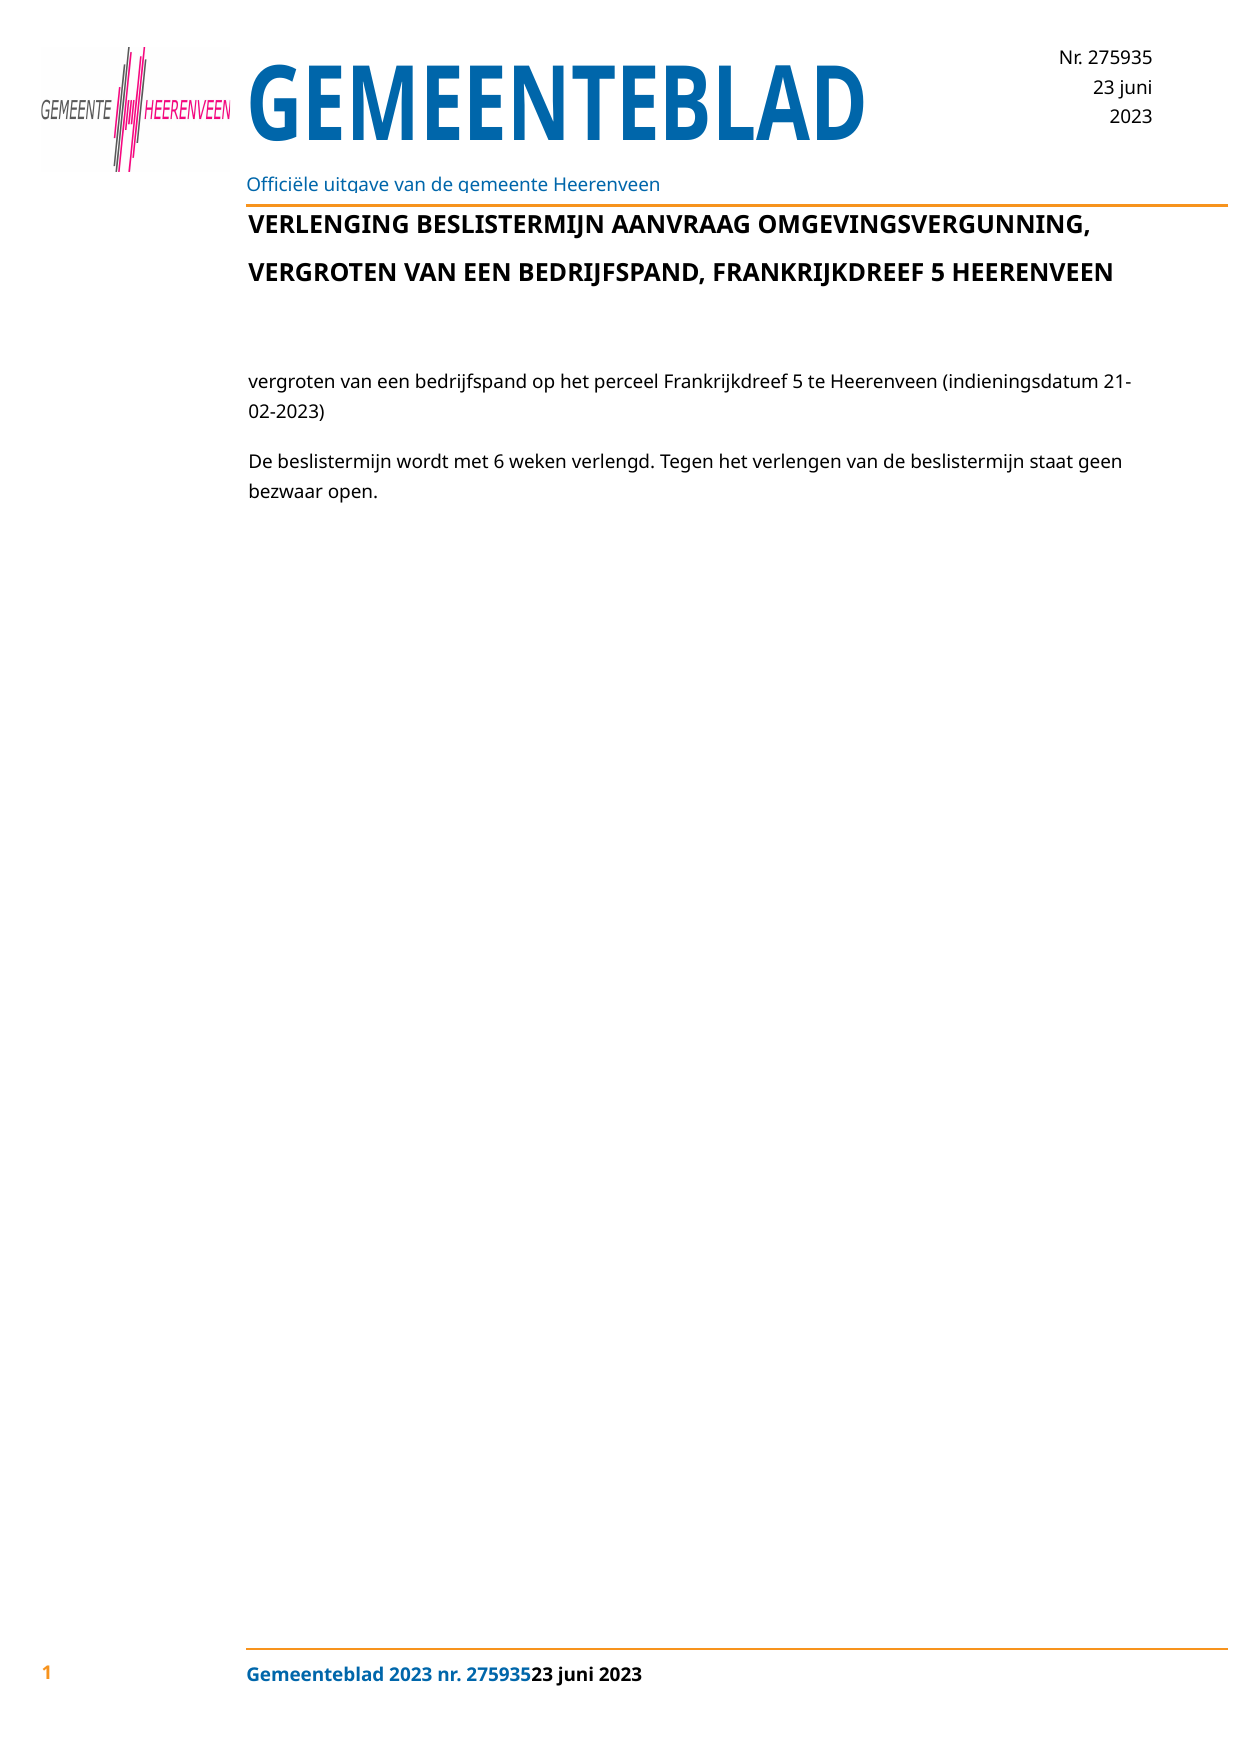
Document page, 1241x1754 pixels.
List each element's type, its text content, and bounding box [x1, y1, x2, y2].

picture [41, 47, 231, 172]
text De beslistermijn wordt met 6 weken verlengd. Tegen het verlengen van de beslistermijn staat geen bezwaar open. [248, 448, 1152, 504]
text vergroten van een bedrijfspand op het perceel Frankrijkdreef 5 te Heerenveen (indieningsdatum 21-02-2023) [248, 368, 1152, 424]
text VERLENGING BESLISTERMIJN AANVRAAG OMGEVINGSVERGUNNING, VERGROTEN VAN EEN BEDRIJFSPAND, FRANKRIJKDREEF 5 HEERENVEEN [248, 207, 1152, 288]
